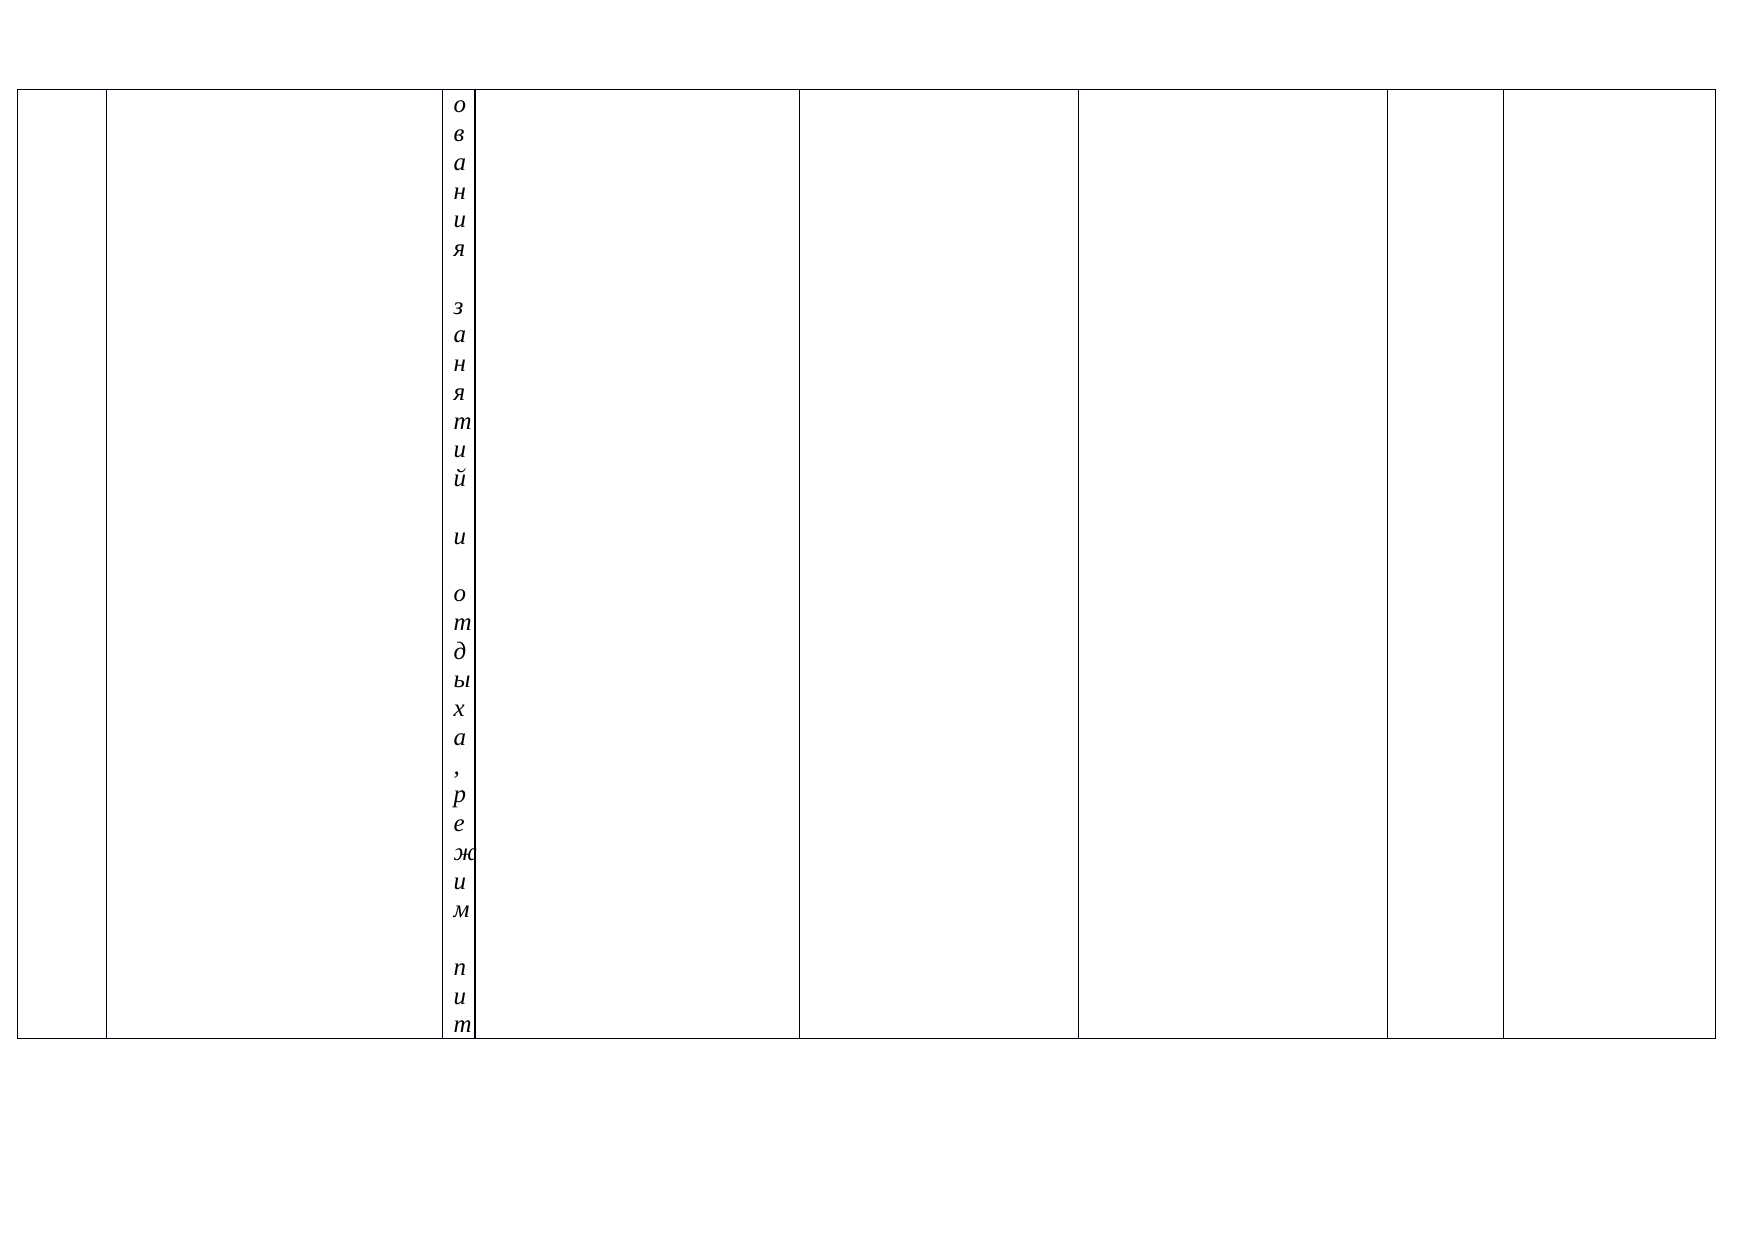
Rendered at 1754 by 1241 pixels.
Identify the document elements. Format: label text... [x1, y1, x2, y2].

table_cell ования занятий и отдыха, режим пит [443, 90, 474, 1038]
table_cell [18, 90, 106, 1038]
table_cell [1388, 90, 1503, 1038]
table_cell [107, 90, 442, 1038]
table_cell [1079, 90, 1387, 1038]
table_cell [1504, 90, 1715, 1038]
table_cell [476, 90, 799, 1038]
table_cell [800, 90, 1078, 1038]
